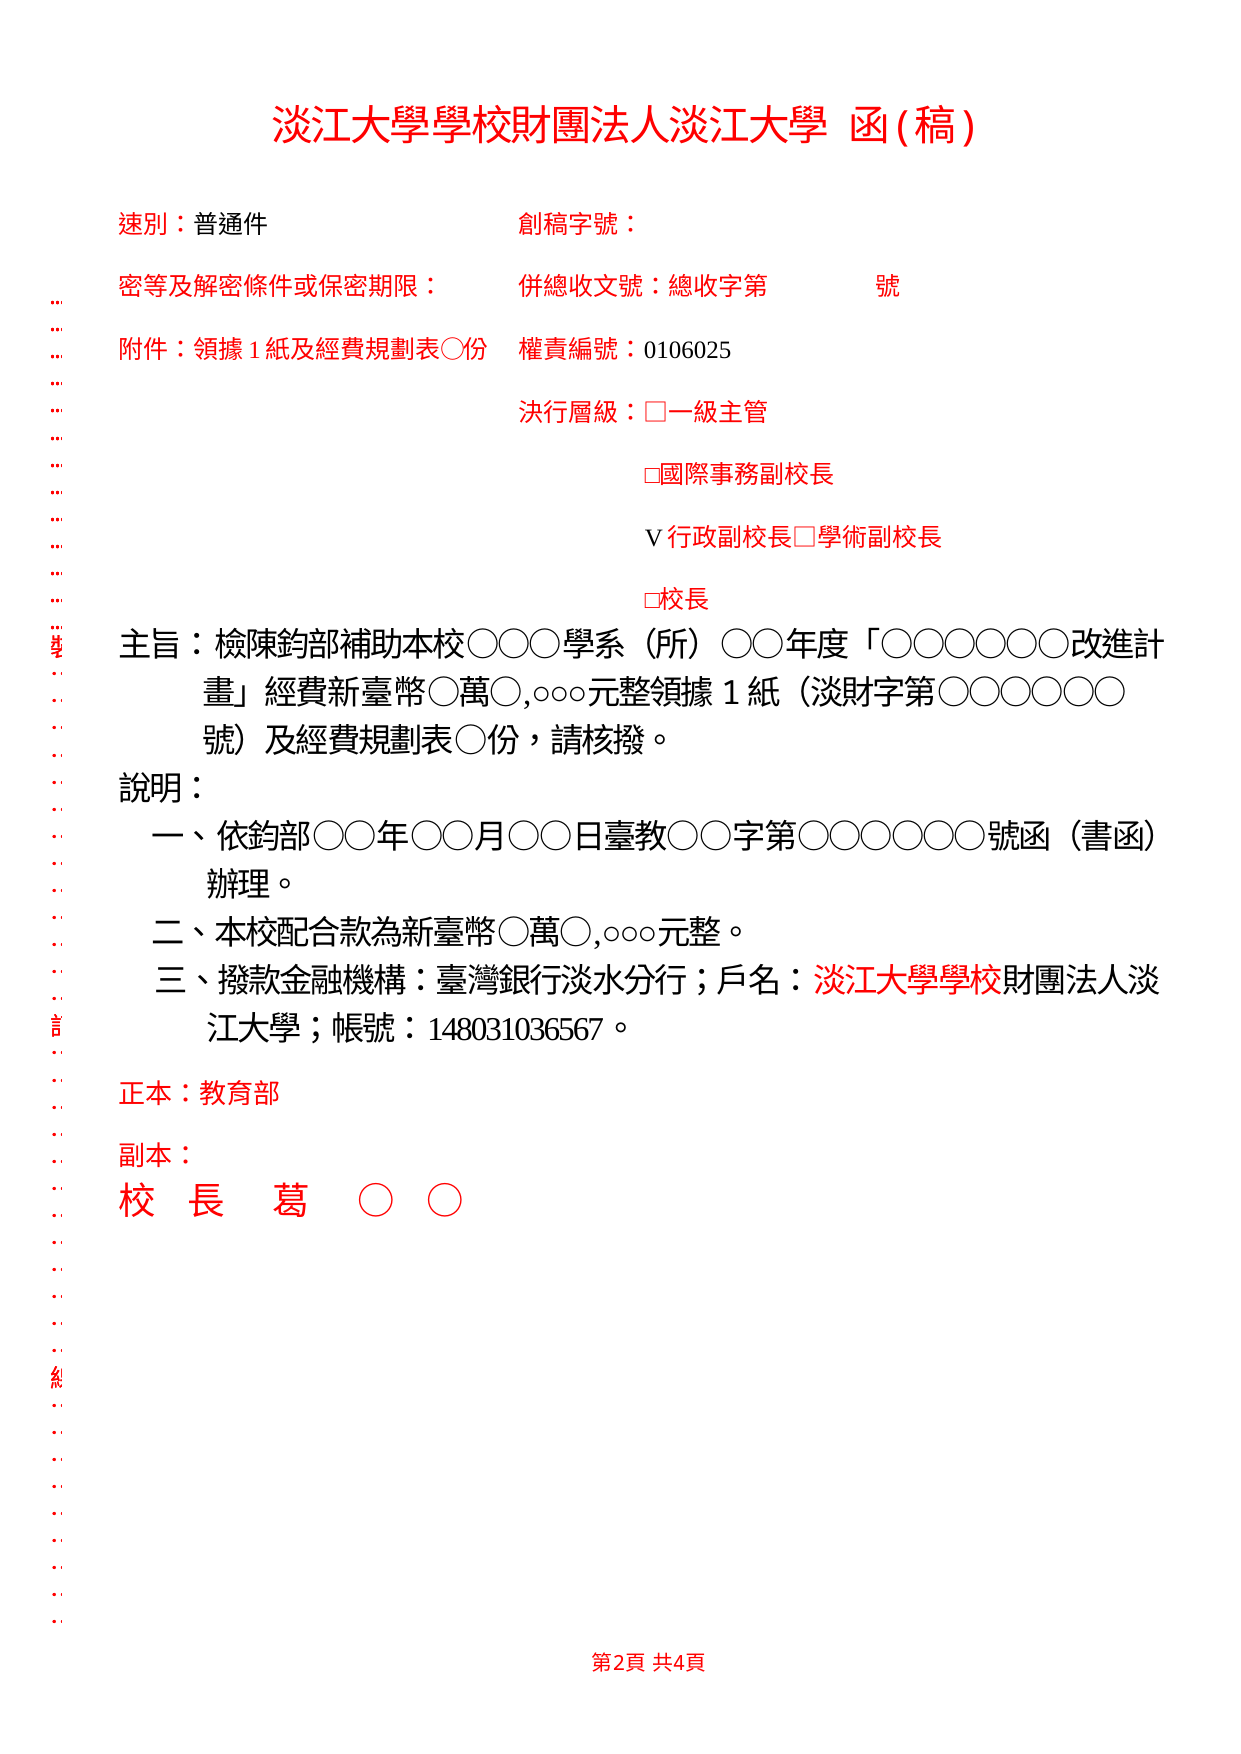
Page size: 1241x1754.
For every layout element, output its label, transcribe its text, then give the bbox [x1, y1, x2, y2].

text 三、撥款金融機構：臺灣銀行淡水分行；戶名：淡江大學學校財團法人淡江大學；帳號：148031036567。 [154, 954, 1181, 1050]
text 說明： [118, 762, 1181, 810]
text 正本：教育部 [118, 1050, 1181, 1112]
text 一、依鈞部○○年○○月○○日臺教○○字第○○○○○○號函（書函）辦理。 [151, 810, 1181, 906]
text 副本： [118, 1112, 1181, 1175]
text 校 長 葛 ○ ○ [118, 1175, 1181, 1225]
text 二、本校配合款為新臺幣○萬○,○○○元整。 [151, 906, 1181, 954]
table_header 速別：普通件 密等及解密條件或保密期限： 附件：領據1紙及經費規劃表○份 [107, 181, 519, 618]
table_header 創稿字號： 併總收文號：總收字第 號 權責編號：0106025 決行層級：□一級主管 □國際事務副校長 V行政副校長□學術副校長 □校長 [519, 181, 1202, 618]
text 主旨：檢陳鈞部補助本校○○○學系（所）○○年度「○○○○○○改進計畫」經費新臺幣○萬○,○○○元整領據1紙（淡財字第○○○○○○號）及經費規劃表○份，請核撥。 [118, 618, 1181, 762]
